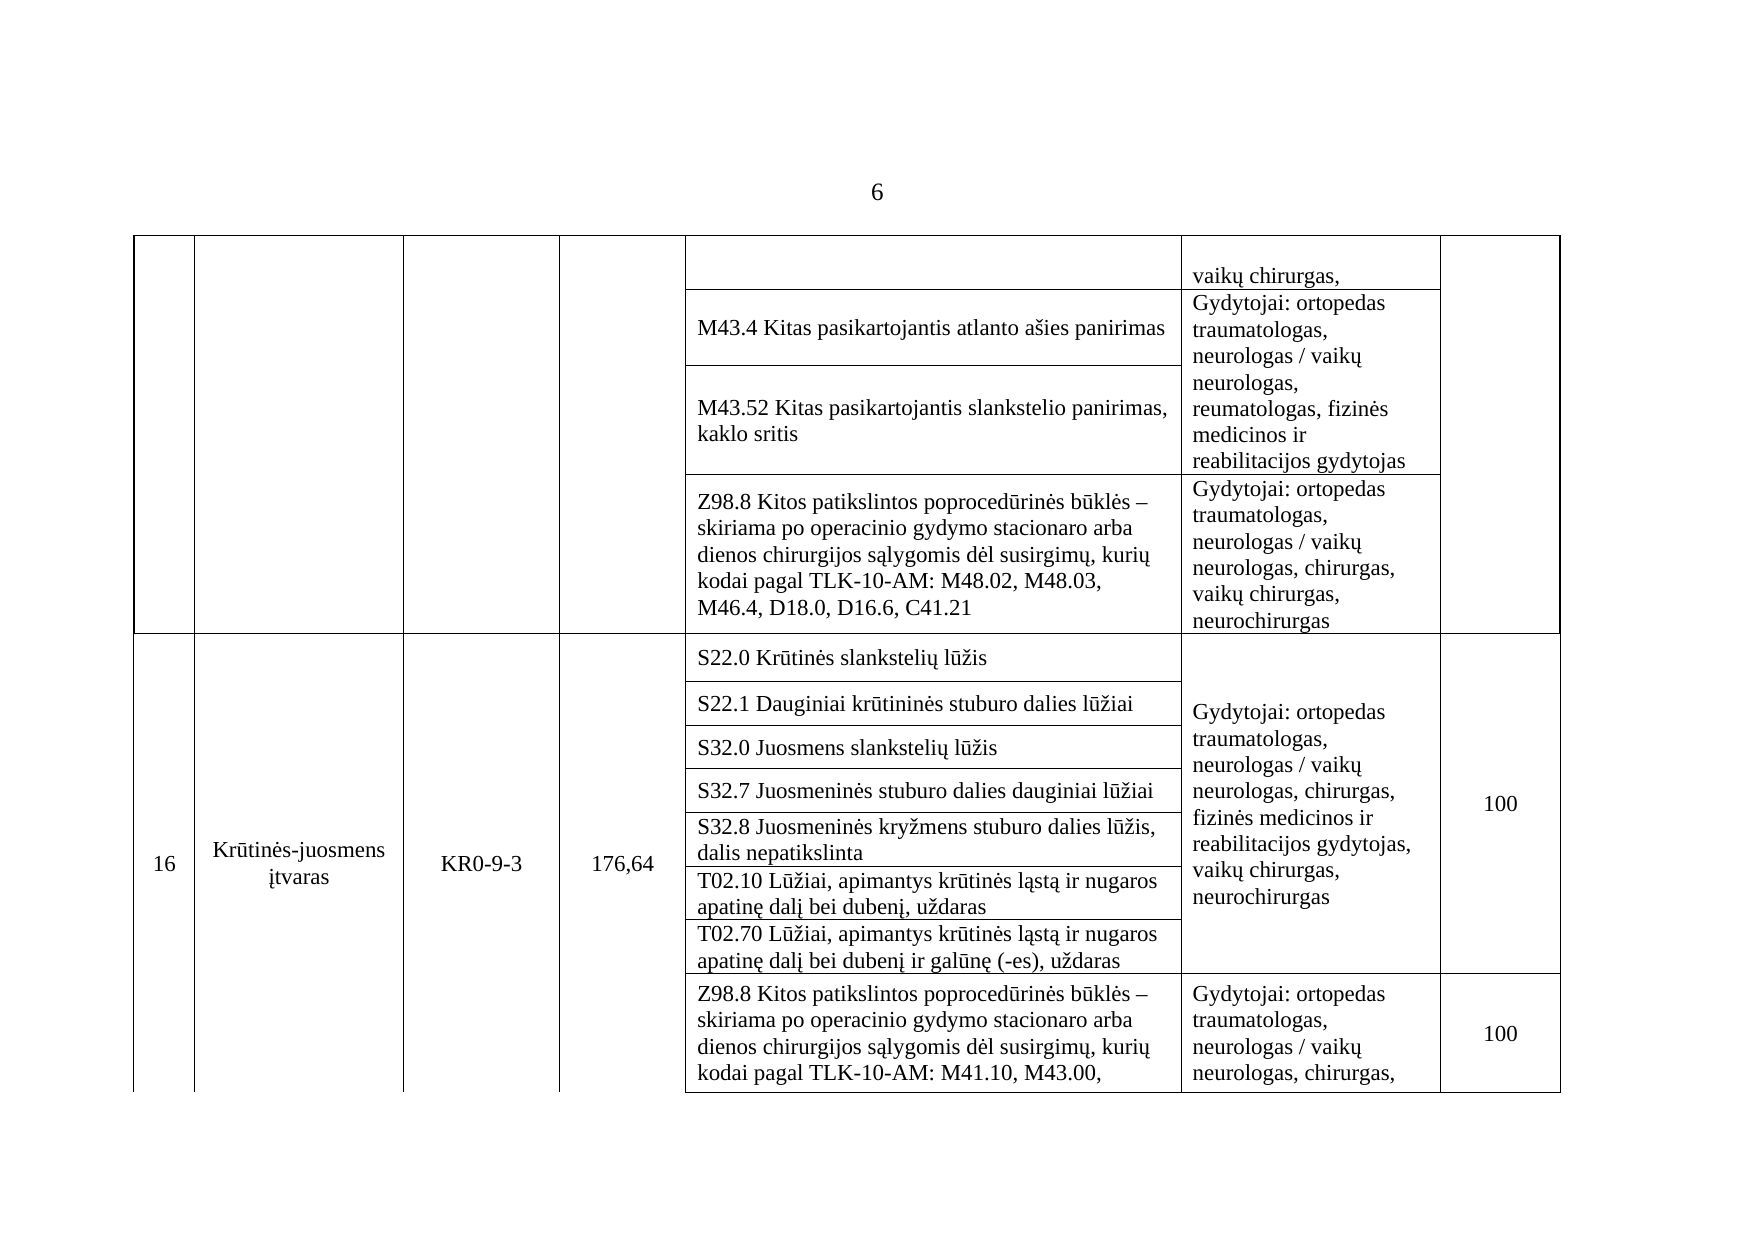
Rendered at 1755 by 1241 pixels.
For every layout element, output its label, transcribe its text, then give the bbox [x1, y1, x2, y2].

table_cell [686, 236, 1181, 288]
table_cell Z98.8 Kitos patikslintos poprocedūrinės būklės – skiriama po operacinio gydymo stacionaro arba dienos chirurgijos sąlygomis dėl susirgimų, kurių kodai pagal TLK-10-AM: M48.02, M48.03, M46.4, D18.0, D16.6, C41.21 [686, 475, 1181, 633]
table_cell [1575, 866, 1602, 919]
table_cell [1602, 474, 1621, 633]
table_cell Gydytojai: ortopedas traumatologas, neurologas / vaikų neurologas, chirurgas, [1182, 974, 1440, 1092]
table_cell [1565, 866, 1569, 919]
table_cell M43.52 Kitas pasikartojantis slankstelio panirimas, kaklo sritis [686, 366, 1181, 474]
table_cell [195, 236, 403, 633]
table_cell [129, 725, 133, 768]
table_cell [129, 866, 133, 919]
table_cell [1602, 289, 1621, 365]
table_cell [1565, 725, 1569, 768]
table_cell [1565, 235, 1569, 288]
table_cell [1565, 681, 1569, 725]
table_cell [129, 289, 133, 365]
table_cell [1575, 973, 1602, 1092]
table_cell [1575, 768, 1602, 812]
table_cell [1569, 474, 1575, 633]
table_cell [1575, 812, 1602, 866]
table_cell M43.4 Kitas pasikartojantis atlanto ašies panirimas [686, 290, 1181, 365]
table_cell [1569, 681, 1575, 725]
table_cell 176,64 [560, 634, 685, 1092]
table_cell [1575, 919, 1602, 973]
table_cell 100 [1441, 634, 1560, 973]
table_cell S22.0 Krūtinės slankstelių lūžis [686, 634, 1181, 681]
table_cell [1602, 725, 1621, 768]
table_cell [1569, 289, 1575, 365]
table_cell [1602, 681, 1621, 725]
table_cell [404, 236, 559, 633]
table_cell KR0-9-3 [404, 634, 559, 1092]
table_cell S32.0 Juosmens slankstelių lūžis [686, 726, 1181, 768]
table_cell [1602, 973, 1621, 1092]
table_cell [1569, 919, 1575, 973]
table_cell [135, 236, 194, 633]
table_cell [1575, 474, 1602, 633]
table_cell Gydytojai: ortopedas traumatologas, neurologas / vaikų neurologas, chirurgas, fizinės medicinos ir reabilitacijos gydytojas, vaikų chirurgas, neurochirurgas [1182, 634, 1440, 973]
table_cell [1569, 812, 1575, 866]
table_cell Gydytojai: ortopedas traumatologas, neurologas / vaikų neurologas, chirurgas, fizinės medicinos ir reabilitacijos gydytojas, vaikų chirurgas, neurochirurgas [1182, 236, 1440, 288]
table_cell [1569, 866, 1575, 919]
table_cell [129, 919, 133, 973]
table_cell [1569, 365, 1575, 474]
table_cell [1569, 768, 1575, 812]
table_cell T02.70 Lūžiai, apimantys krūtinės ląstą ir nugaros apatinę dalį bei dubenį ir galūnę (-es), uždaras [686, 920, 1181, 973]
table_cell Z98.8 Kitos patikslintos poprocedūrinės būklės – skiriama po operacinio gydymo stacionaro arba dienos chirurgijos sąlygomis dėl susirgimų, kurių kodai pagal TLK-10-AM: M41.10, M43.00, [686, 974, 1181, 1092]
table_cell [1569, 725, 1575, 768]
table_cell T02.10 Lūžiai, apimantys krūtinės ląstą ir nugaros apatinę dalį bei dubenį, uždaras [686, 867, 1181, 919]
table_cell [1575, 235, 1602, 288]
table_cell [1602, 633, 1621, 681]
table_cell [1565, 633, 1569, 681]
table_cell [1602, 365, 1621, 474]
table_cell [1575, 633, 1602, 681]
table_cell [129, 235, 133, 288]
table_cell [1565, 289, 1569, 365]
table_cell S22.1 Dauginiai krūtininės stuburo dalies lūžiai [686, 682, 1181, 725]
table_cell [129, 365, 133, 474]
table_cell [1575, 365, 1602, 474]
table_cell [129, 633, 133, 681]
table_cell [1602, 919, 1621, 973]
table_cell [1565, 474, 1569, 633]
table_cell [1441, 236, 1559, 633]
table_cell Krūtinės-juosmens įtvaras [195, 634, 403, 1092]
table_cell [1565, 919, 1569, 973]
table_cell [1569, 235, 1575, 288]
table_cell [1602, 235, 1621, 288]
table_cell S32.8 Juosmeninės kryžmens stuburo dalies lūžis, dalis nepatikslinta [686, 813, 1181, 866]
table_cell [1569, 633, 1575, 681]
table_cell [129, 681, 133, 725]
table_cell [129, 812, 133, 866]
table_cell 16 [134, 634, 194, 1092]
table_cell [1602, 812, 1621, 866]
table_cell [1565, 973, 1569, 1092]
table_cell [1569, 973, 1575, 1092]
table_cell [1575, 681, 1602, 725]
table_cell [560, 236, 685, 633]
table_cell Gydytojai: ortopedas traumatologas, neurologas / vaikų neurologas, reumatologas, fizinės medicinos ir reabilitacijos gydytojas [1182, 290, 1440, 474]
table_cell [1602, 768, 1621, 812]
table_cell S32.7 Juosmeninės stuburo dalies dauginiai lūžiai [686, 769, 1181, 812]
table_cell [1565, 768, 1569, 812]
table_cell Gydytojai: ortopedas traumatologas, neurologas / vaikų neurologas, chirurgas, vaikų chirurgas, neurochirurgas [1182, 475, 1440, 633]
table_cell [129, 973, 133, 1092]
table_cell [1565, 812, 1569, 866]
table_cell [129, 768, 133, 812]
table_cell [129, 474, 133, 633]
table_cell [1575, 725, 1602, 768]
table_cell [1602, 866, 1621, 919]
table_cell [1575, 289, 1602, 365]
table_cell 100 [1441, 974, 1560, 1092]
table_cell [1565, 365, 1569, 474]
